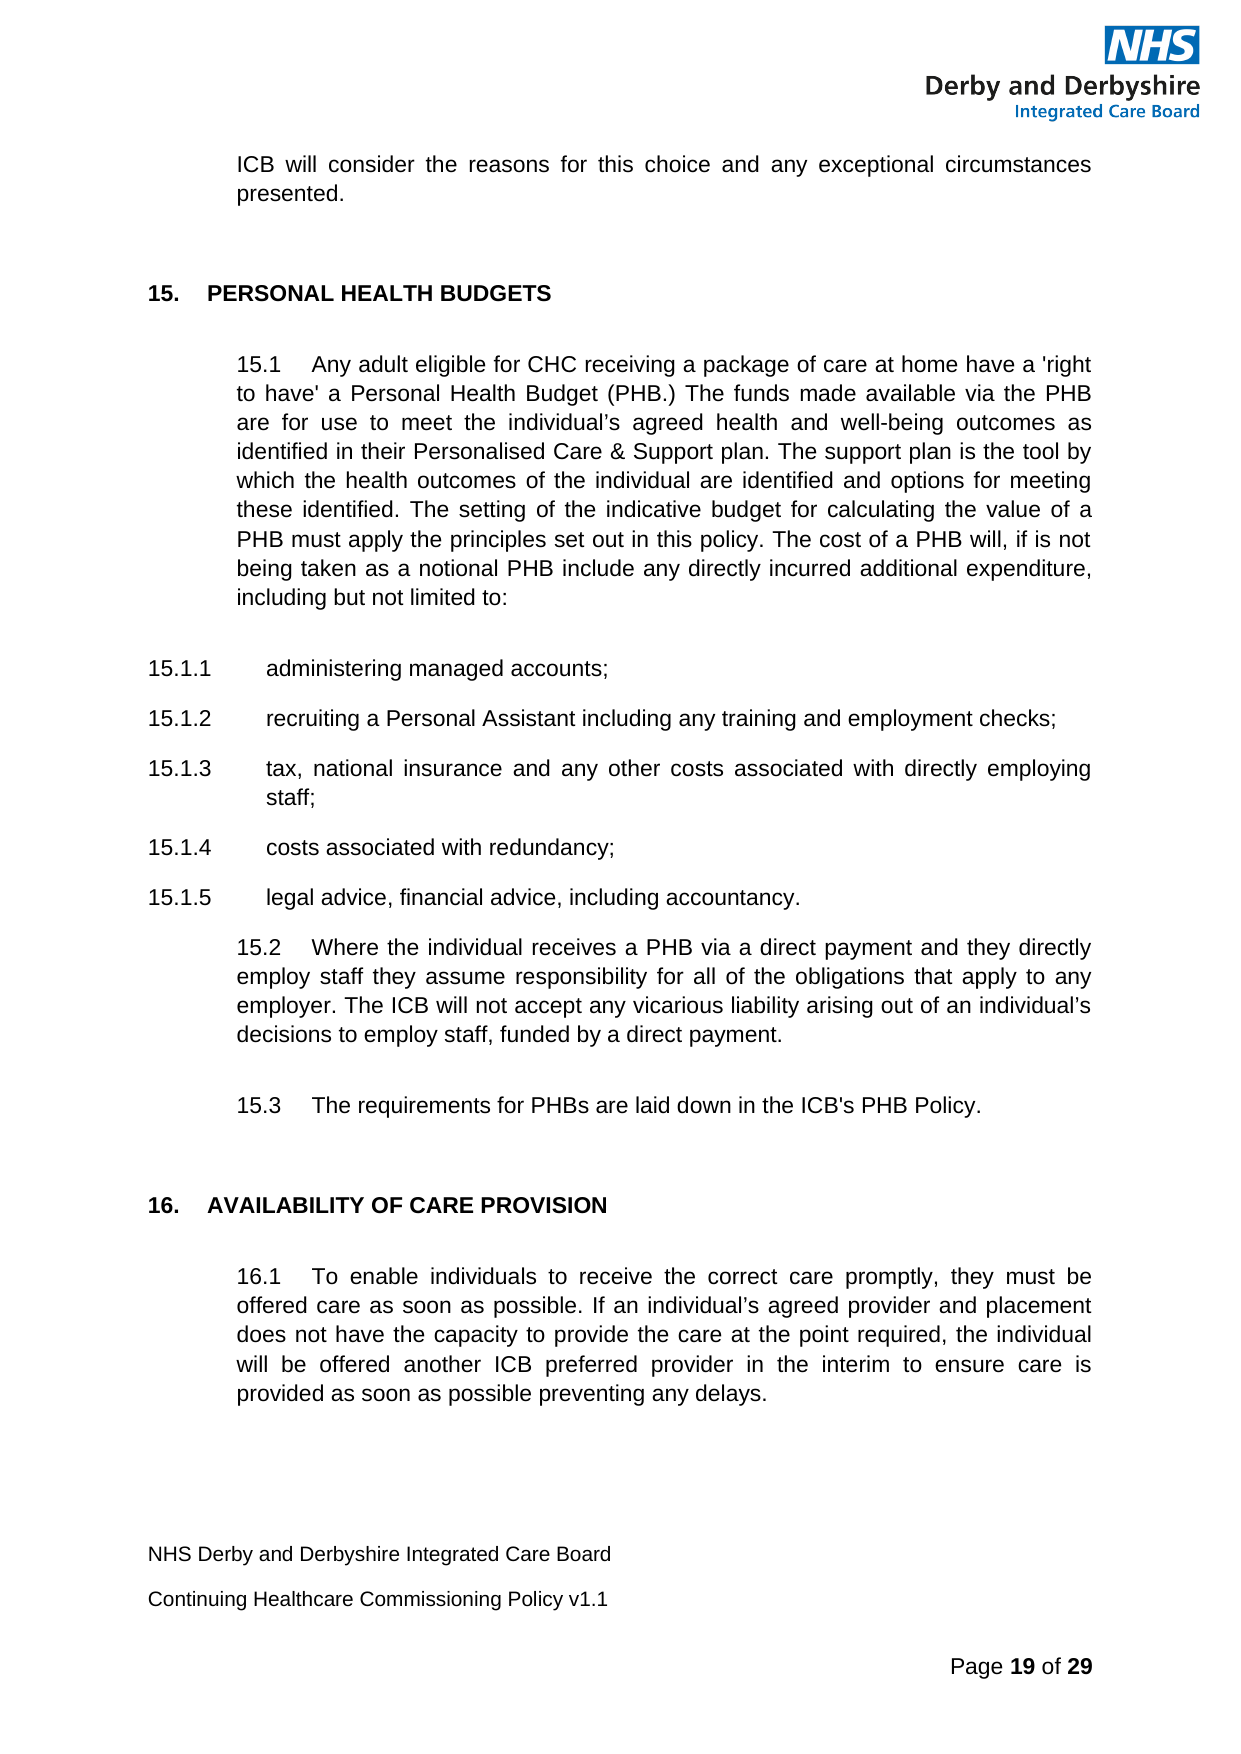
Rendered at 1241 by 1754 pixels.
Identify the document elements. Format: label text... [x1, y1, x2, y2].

subtitle tax, national insurance and any other costs associated with directly employing staff; [148, 752, 1092, 810]
subtitle costs associated with redundancy; [148, 831, 1092, 860]
subtitle Where the individual receives a PHB via a direct payment and they directly employ staff they assume responsibility for all of the obligations that apply to any employer. The ICB will not accept any vicarious liability arising out of an individual’s decisions to employ staff, funded by a direct payment. [236, 931, 1092, 1048]
subtitle ICB will consider the reasons for this choice and any exceptional circumstances presented. [236, 148, 1092, 206]
subtitle recruiting a Personal Assistant including any training and employment checks; [148, 702, 1092, 731]
subtitle To enable individuals to receive the correct care promptly, they must be offered care as soon as possible. If an individual’s agreed provider and placement does not have the capacity to provide the care at the point required, the individual will be offered another ICB preferred provider in the interim to ensure care is provided as soon as possible preventing any delays. [236, 1260, 1092, 1406]
subtitle legal advice, financial advice, including accountancy. [148, 881, 1092, 910]
subtitle Personal Health Budgets [148, 277, 1092, 306]
subtitle Any adult eligible for CHC receiving a package of care at home have a 'right to have' a Personal Health Budget (PHB.) The funds made available via the PHB are for use to meet the individual’s agreed health and well-being outcomes as identified in their Personalised Care & Support plan. The support plan is the tool by which the health outcomes of the individual are identified and options for meeting these identified. The setting of the indicative budget for calculating the value of a PHB must apply the principles set out in this policy. The cost of a PHB will, if is not being taken as a notional PHB include any directly incurred additional expenditure, including but not limited to: [236, 348, 1092, 610]
subtitle Availability of care provision [148, 1189, 1092, 1218]
subtitle administering managed accounts; [148, 652, 1092, 681]
subtitle The requirements for PHBs are laid down in the ICB's PHB Policy. [236, 1089, 1092, 1118]
